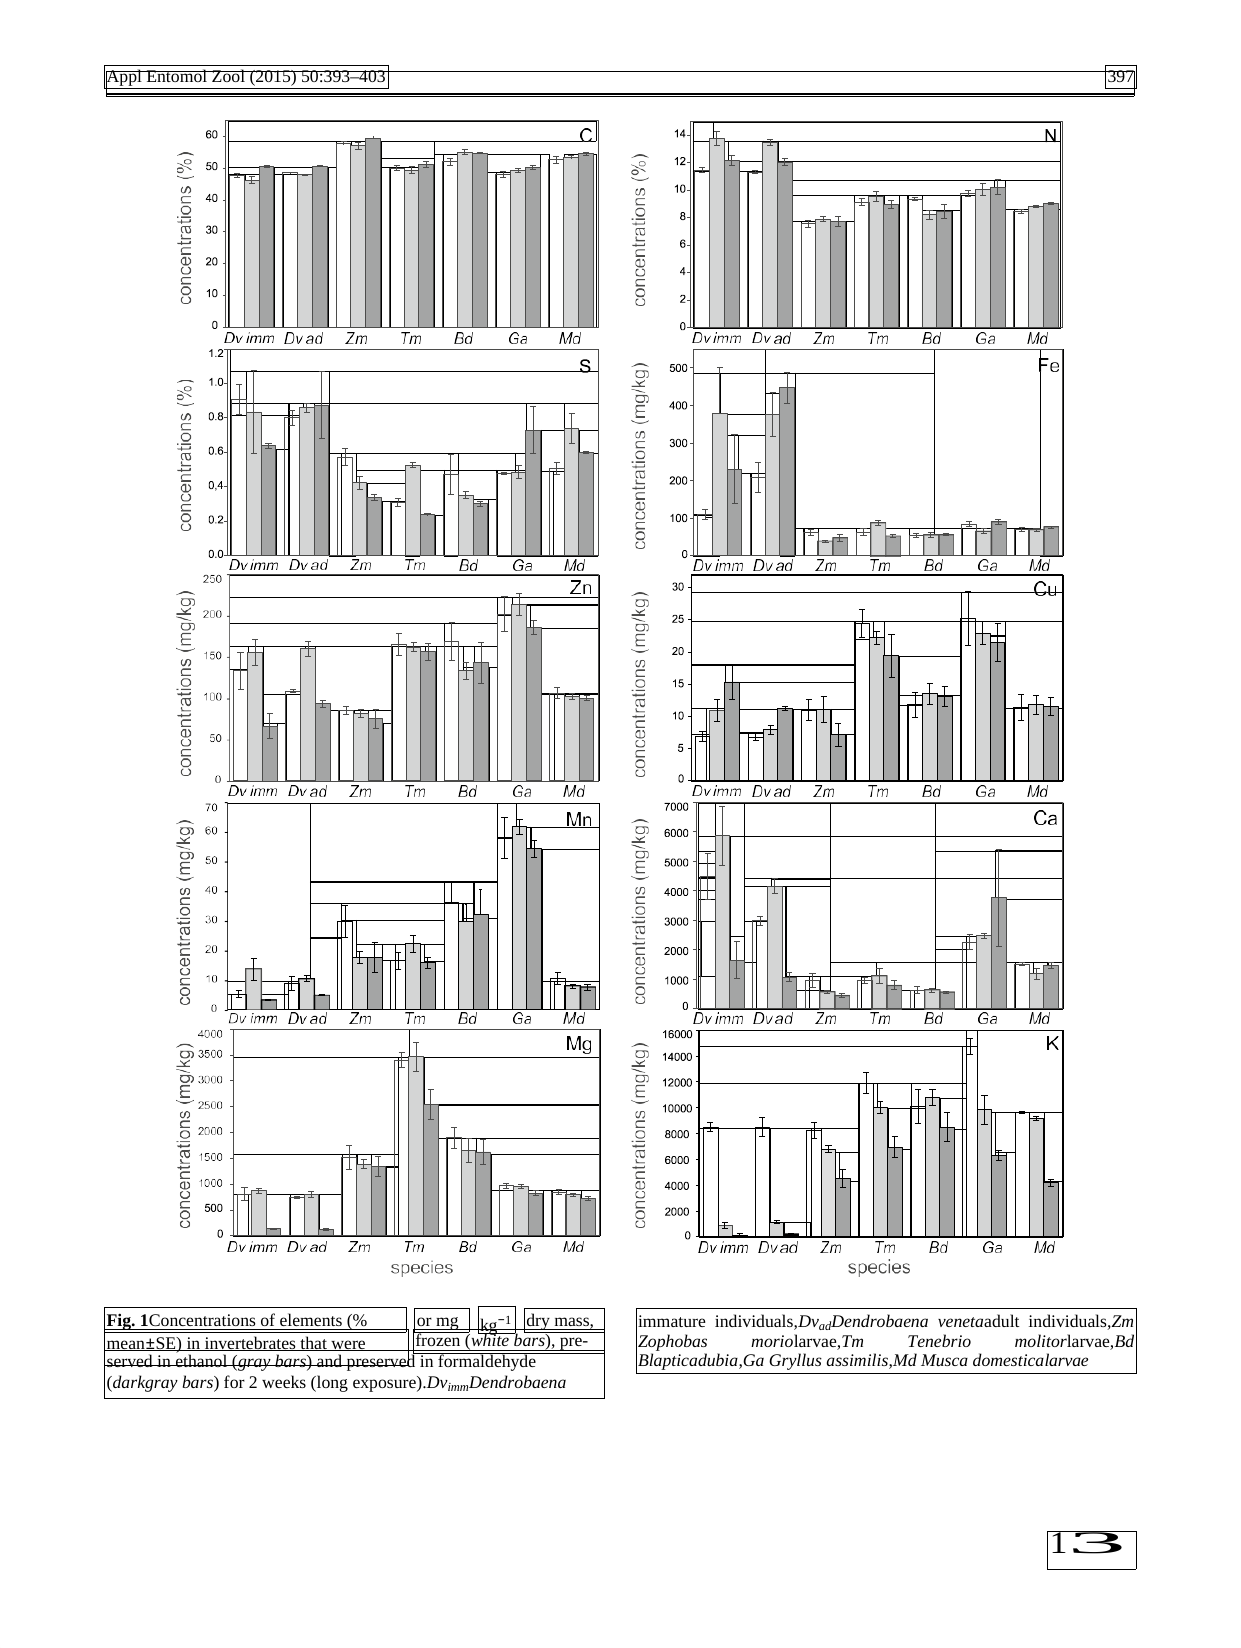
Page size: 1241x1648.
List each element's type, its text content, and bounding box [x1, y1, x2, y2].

picture [250, 785, 277, 796]
picture [227, 1241, 246, 1252]
picture [692, 332, 711, 343]
picture [752, 332, 771, 343]
picture [976, 332, 995, 344]
picture [458, 1012, 477, 1024]
picture [512, 1241, 531, 1252]
picture [815, 1012, 836, 1024]
picture [693, 1012, 712, 1024]
picture [774, 332, 791, 344]
picture [978, 559, 997, 571]
picture [868, 332, 888, 344]
picture [405, 559, 425, 570]
picture [311, 559, 328, 570]
picture [715, 559, 743, 571]
picture [401, 332, 421, 344]
picture [287, 1241, 307, 1252]
picture [924, 1012, 943, 1024]
picture [820, 991, 850, 1008]
picture [692, 785, 711, 796]
picture [580, 128, 592, 142]
text Fig. 1Concentrations of elements (% [106, 1309, 406, 1329]
picture [298, 978, 330, 1010]
picture [513, 1012, 531, 1024]
text kg−1 [480, 1307, 515, 1328]
picture [559, 332, 581, 344]
picture [813, 785, 834, 797]
picture [631, 1043, 649, 1228]
picture [976, 785, 995, 797]
picture [848, 1259, 910, 1277]
picture [983, 1241, 1002, 1253]
picture [458, 785, 477, 797]
picture [348, 1241, 370, 1252]
text mean±SE) in invertebrates that were [106, 1330, 408, 1350]
picture [570, 580, 591, 594]
picture [1028, 526, 1059, 555]
picture [563, 785, 585, 797]
picture [176, 591, 195, 776]
picture [870, 522, 901, 555]
picture [978, 1012, 997, 1024]
picture [813, 332, 834, 344]
picture [250, 559, 278, 570]
picture [249, 1241, 277, 1252]
picture [713, 785, 741, 796]
picture [693, 559, 712, 571]
picture [405, 1012, 425, 1024]
picture [923, 534, 954, 555]
picture [1034, 810, 1057, 825]
picture [713, 332, 741, 343]
picture [289, 559, 308, 570]
picture [868, 785, 888, 797]
text served in ethanol (gray bars) and preserved in formaldehyde (darkgray bars) for 2 weeks (long exposure).DvimmDendrobaena veneta [106, 1351, 604, 1397]
picture [288, 1012, 307, 1024]
picture [631, 819, 649, 1004]
picture [567, 1036, 591, 1054]
text frozen (white bars), pre- [415, 1330, 604, 1350]
picture [564, 559, 585, 571]
picture [177, 152, 194, 304]
picture [1047, 1036, 1059, 1050]
picture [284, 332, 303, 344]
picture [345, 332, 367, 344]
text immature individuals,DvadDendrobaena venetaadult individuals,Zm Zophobas moriolarvae,Tm Tenebrio molitorlarvae,Bd Blapticadubia,Ga Gryllus assimilis,Md Musca domesticalarvae [638, 1310, 1134, 1370]
picture [454, 332, 473, 344]
picture [924, 559, 943, 571]
picture [224, 332, 243, 343]
picture [203, 574, 230, 783]
picture [513, 785, 531, 797]
picture [405, 785, 425, 797]
picture [924, 989, 955, 1008]
picture [229, 559, 248, 570]
picture [815, 559, 836, 571]
picture [1027, 785, 1048, 797]
picture [929, 1241, 948, 1253]
picture [306, 332, 323, 344]
picture [1027, 332, 1048, 344]
picture [1034, 1241, 1055, 1253]
picture [631, 363, 649, 549]
picture [870, 559, 890, 571]
picture [459, 559, 478, 571]
picture [177, 380, 194, 531]
picture [753, 1012, 773, 1024]
picture [820, 1241, 841, 1253]
text Appl Entomol Zool (2015) 50:393–403 [107, 72, 388, 86]
text [106, 66, 388, 71]
picture [563, 1012, 585, 1024]
picture [870, 1012, 890, 1024]
picture [776, 559, 793, 571]
text 13 [1049, 1532, 1136, 1559]
picture [1029, 559, 1050, 571]
picture [922, 332, 941, 344]
picture [752, 785, 771, 797]
picture [715, 1012, 743, 1024]
picture [775, 1012, 793, 1024]
picture [349, 1012, 371, 1024]
picture [871, 975, 902, 1008]
picture [513, 559, 532, 571]
picture [631, 154, 649, 306]
picture [875, 1241, 895, 1253]
picture [288, 785, 307, 796]
picture [310, 1012, 327, 1024]
picture [246, 332, 274, 343]
picture [698, 1241, 717, 1253]
picture [975, 521, 1007, 555]
picture [349, 785, 371, 797]
picture [1029, 1012, 1050, 1024]
text dry mass, [526, 1309, 604, 1329]
picture [780, 1241, 798, 1253]
picture [819, 537, 848, 555]
picture [631, 592, 649, 777]
picture [567, 812, 591, 826]
picture [391, 1241, 477, 1277]
picture [509, 332, 527, 344]
picture [176, 802, 277, 1228]
picture [922, 785, 941, 797]
picture [758, 1241, 778, 1253]
picture [753, 559, 773, 571]
picture [1039, 358, 1059, 372]
picture [566, 985, 596, 1010]
text 397 [1107, 66, 1136, 86]
picture [774, 785, 791, 797]
picture [1034, 581, 1056, 596]
picture [350, 559, 371, 570]
picture [720, 1241, 748, 1253]
picture [310, 1241, 327, 1252]
picture [563, 1241, 584, 1252]
picture [228, 785, 247, 796]
picture [310, 785, 327, 797]
text or mg [417, 1309, 469, 1329]
